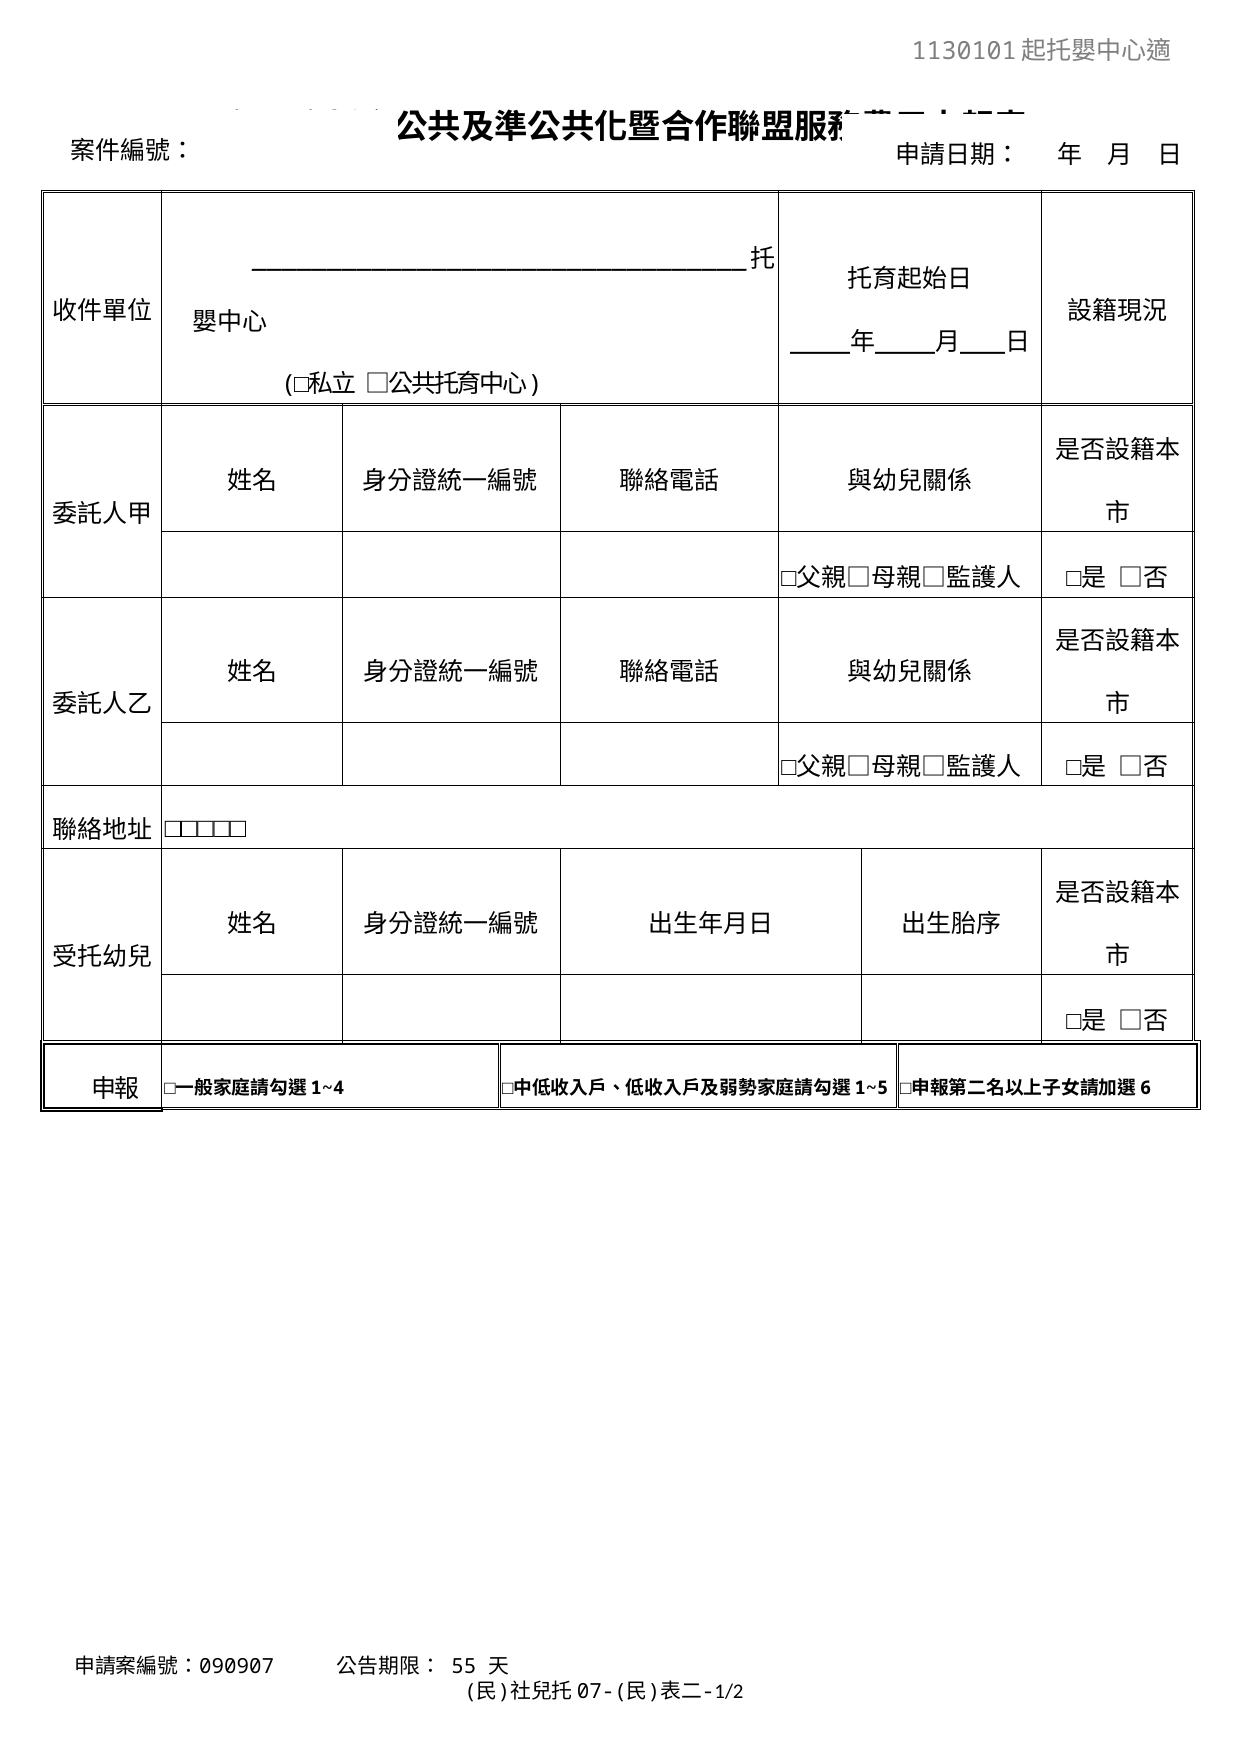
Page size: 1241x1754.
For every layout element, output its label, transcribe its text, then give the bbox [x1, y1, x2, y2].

table_cell 申報 [45, 1045, 161, 1107]
table_cell 身分證統一編號 [343, 406, 560, 531]
table_cell [862, 975, 1041, 1040]
table_cell [1195, 785, 1199, 848]
table_cell □父親□母親□監護人 [779, 532, 1041, 597]
table_cell □是 □否 [1042, 532, 1192, 597]
table_cell 出生胎序 [862, 849, 1041, 974]
table_cell [561, 532, 778, 597]
table_cell □□□□□ [162, 786, 1192, 848]
table_cell 委託人乙 [44, 598, 161, 785]
text 1130101起托嬰中心適用 [911, 18, 1193, 70]
text 新北市托育公共及準公共化暨合作聯盟服務費用申報表 [17, 82, 1223, 181]
table_cell □父親□母親□監護人 [779, 723, 1041, 785]
table_header 托育起始日 ____年____月___日 [779, 193, 1041, 403]
table_cell [1195, 722, 1199, 785]
table_header [1195, 190, 1199, 403]
table_cell [1195, 974, 1199, 1040]
table_cell □是 □否 [1042, 723, 1192, 785]
table_cell 姓名 [162, 598, 342, 722]
table_cell [1195, 403, 1199, 531]
table_cell 身分證統一編號 [343, 598, 560, 722]
table_cell □一般家庭請勾選1~4 [162, 1045, 498, 1107]
table_cell 與幼兒關係 [779, 406, 1041, 531]
text 申請日期： 年 月 日 [895, 122, 1208, 174]
table_cell 聯絡電話 [561, 598, 778, 722]
table_cell 是否設籍本市 [1042, 598, 1192, 722]
table_cell [561, 975, 861, 1040]
table_cell 身分證統一編號 [343, 849, 560, 974]
text [859, 10, 1208, 77]
table_cell [162, 723, 342, 785]
table_cell [162, 975, 342, 1040]
table_cell □是 □否 [1042, 975, 1192, 1040]
table_cell 姓名 [162, 849, 342, 974]
table_cell [343, 723, 560, 785]
table_header 收件單位 [44, 193, 161, 403]
table_cell [343, 975, 560, 1040]
table_cell 出生年月日 [561, 849, 861, 974]
table_cell 是否設籍本市 [1042, 406, 1192, 531]
table_cell 聯絡電話 [561, 406, 778, 531]
table_cell [1195, 848, 1199, 974]
table_cell [561, 723, 778, 785]
table_cell 姓名 [162, 406, 342, 531]
table_cell [1195, 597, 1199, 722]
table_header 設籍現況 [1042, 193, 1192, 403]
table_header _________________________________托嬰中心 (□私立 □公共托育中心) [162, 193, 778, 403]
table_cell [343, 532, 560, 597]
table_cell [162, 532, 342, 597]
table_cell 聯絡地址 [44, 786, 161, 848]
table_cell 與幼兒關係 [779, 598, 1041, 722]
text 案件編號： [70, 118, 383, 170]
table_cell □申報第二名以上子女請加選6 [899, 1045, 1196, 1107]
table_cell 是否設籍本市 [1042, 849, 1192, 974]
table_cell 委託人甲 [44, 406, 161, 597]
table_cell 受托幼兒 [44, 849, 161, 1040]
table_cell [1195, 531, 1199, 597]
table_cell □中低收入戶、低收入戶及弱勢家庭請勾選1~5 [501, 1045, 896, 1107]
